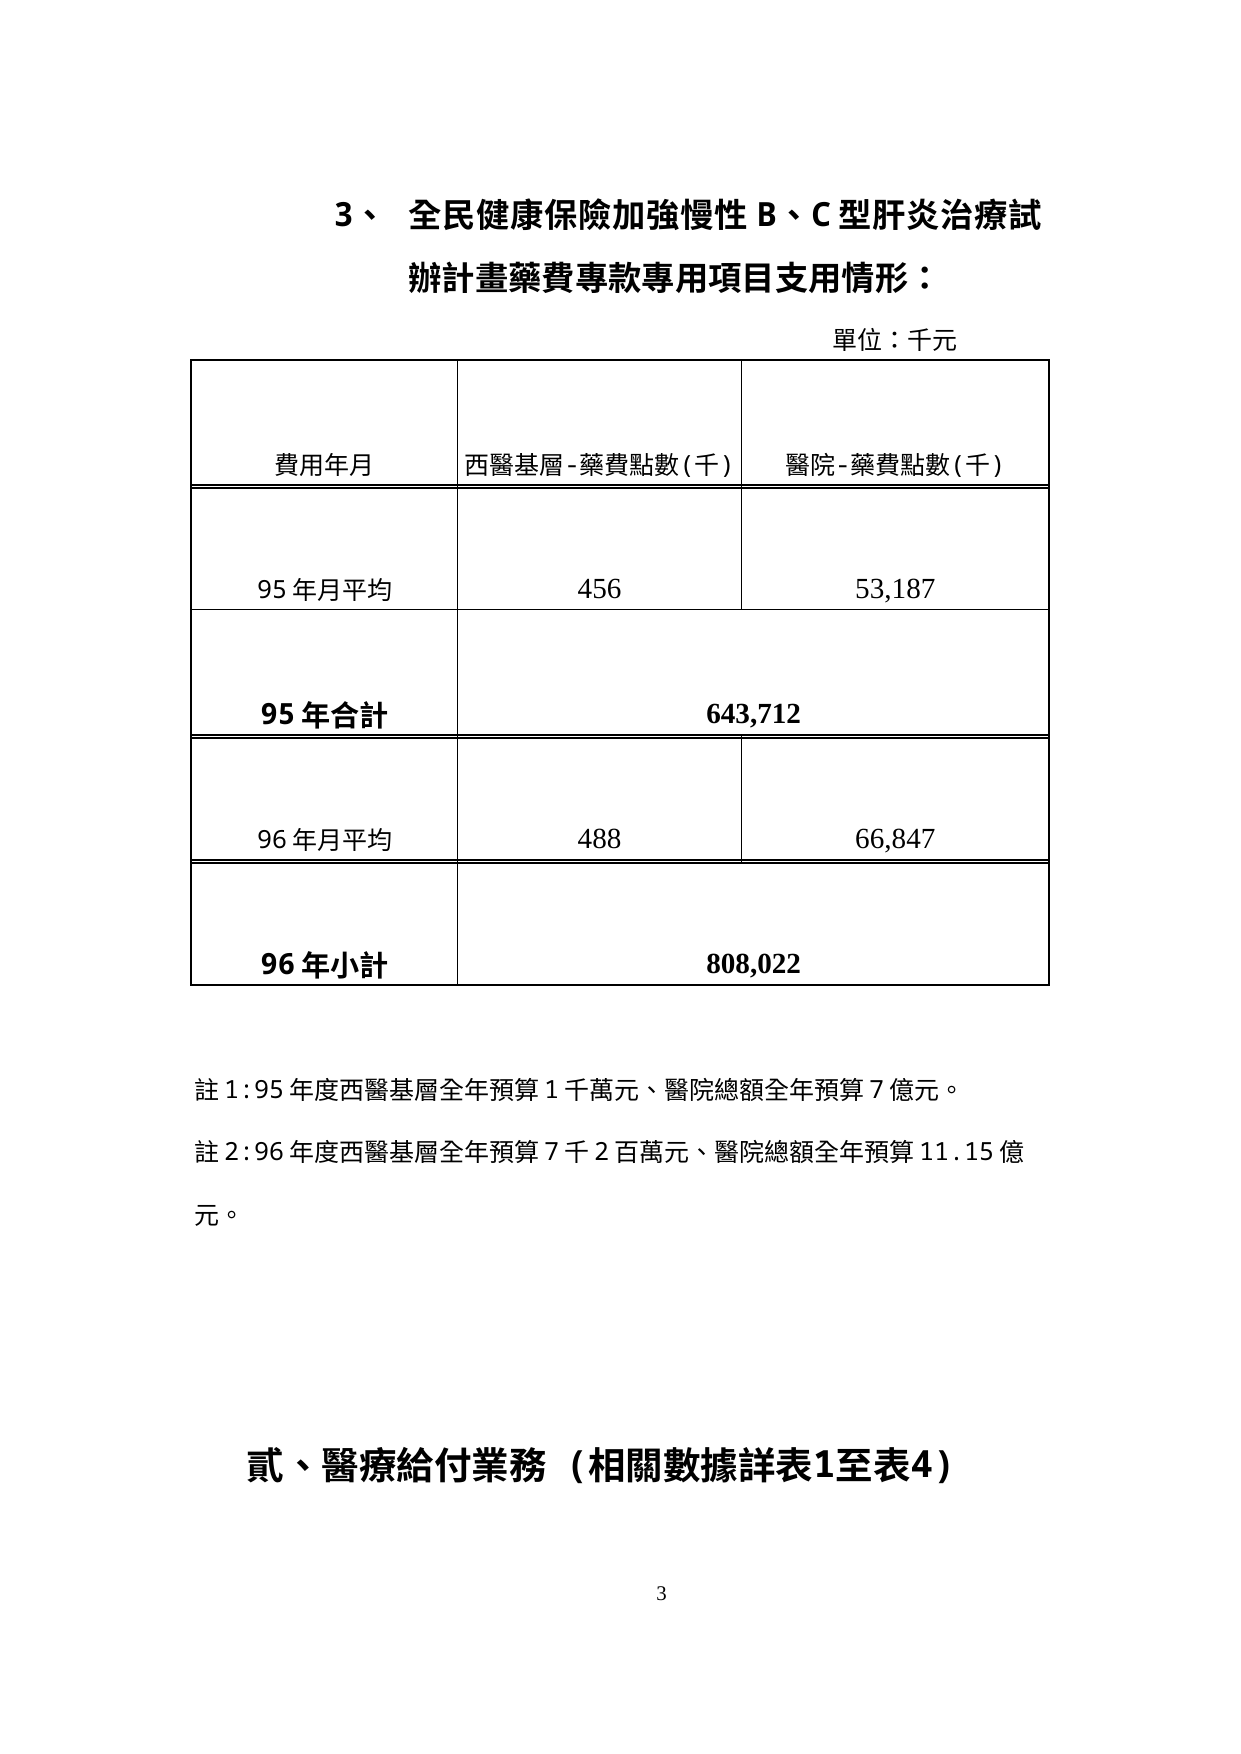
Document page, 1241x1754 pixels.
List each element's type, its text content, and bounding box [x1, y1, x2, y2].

table_cell [191, 1234, 1049, 1297]
table_header [458, 297, 741, 359]
table_cell 費用年月 [192, 361, 457, 484]
table_cell 醫院-藥費點數(千) [742, 361, 1048, 484]
table_cell 53,187 [742, 489, 1048, 609]
table_cell 456 [458, 489, 741, 609]
list 全民健康保險加強慢性B、C型肝炎治療試辦計畫藥費專款專用項目支用情形： [333, 172, 1043, 297]
table_cell 96年小計 [192, 864, 457, 984]
table_header [191, 297, 458, 359]
table_cell 96年月平均 [192, 739, 457, 859]
table_cell 488 [458, 739, 741, 859]
table_cell 66,847 [742, 739, 1048, 859]
table_cell 註1:95年度西醫基層全年預算1千萬元、醫院總額全年預算7億元。 [191, 986, 1049, 1109]
table_cell 註2:96年度西醫基層全年預算7千2百萬元、醫院總額全年預算11.15億元。 [191, 1109, 1049, 1234]
table_cell 808,022 [458, 864, 1048, 984]
text 貳、醫療給付業務 (相關數據詳表1至表4) [247, 1422, 1128, 1484]
table_cell 95年合計 [192, 610, 457, 734]
table_header 單位：千元 [741, 297, 1049, 359]
table_cell 西醫基層-藥費點數(千) [458, 361, 741, 484]
table_cell 643,712 [458, 610, 1048, 734]
table_cell 95年月平均 [192, 489, 457, 609]
